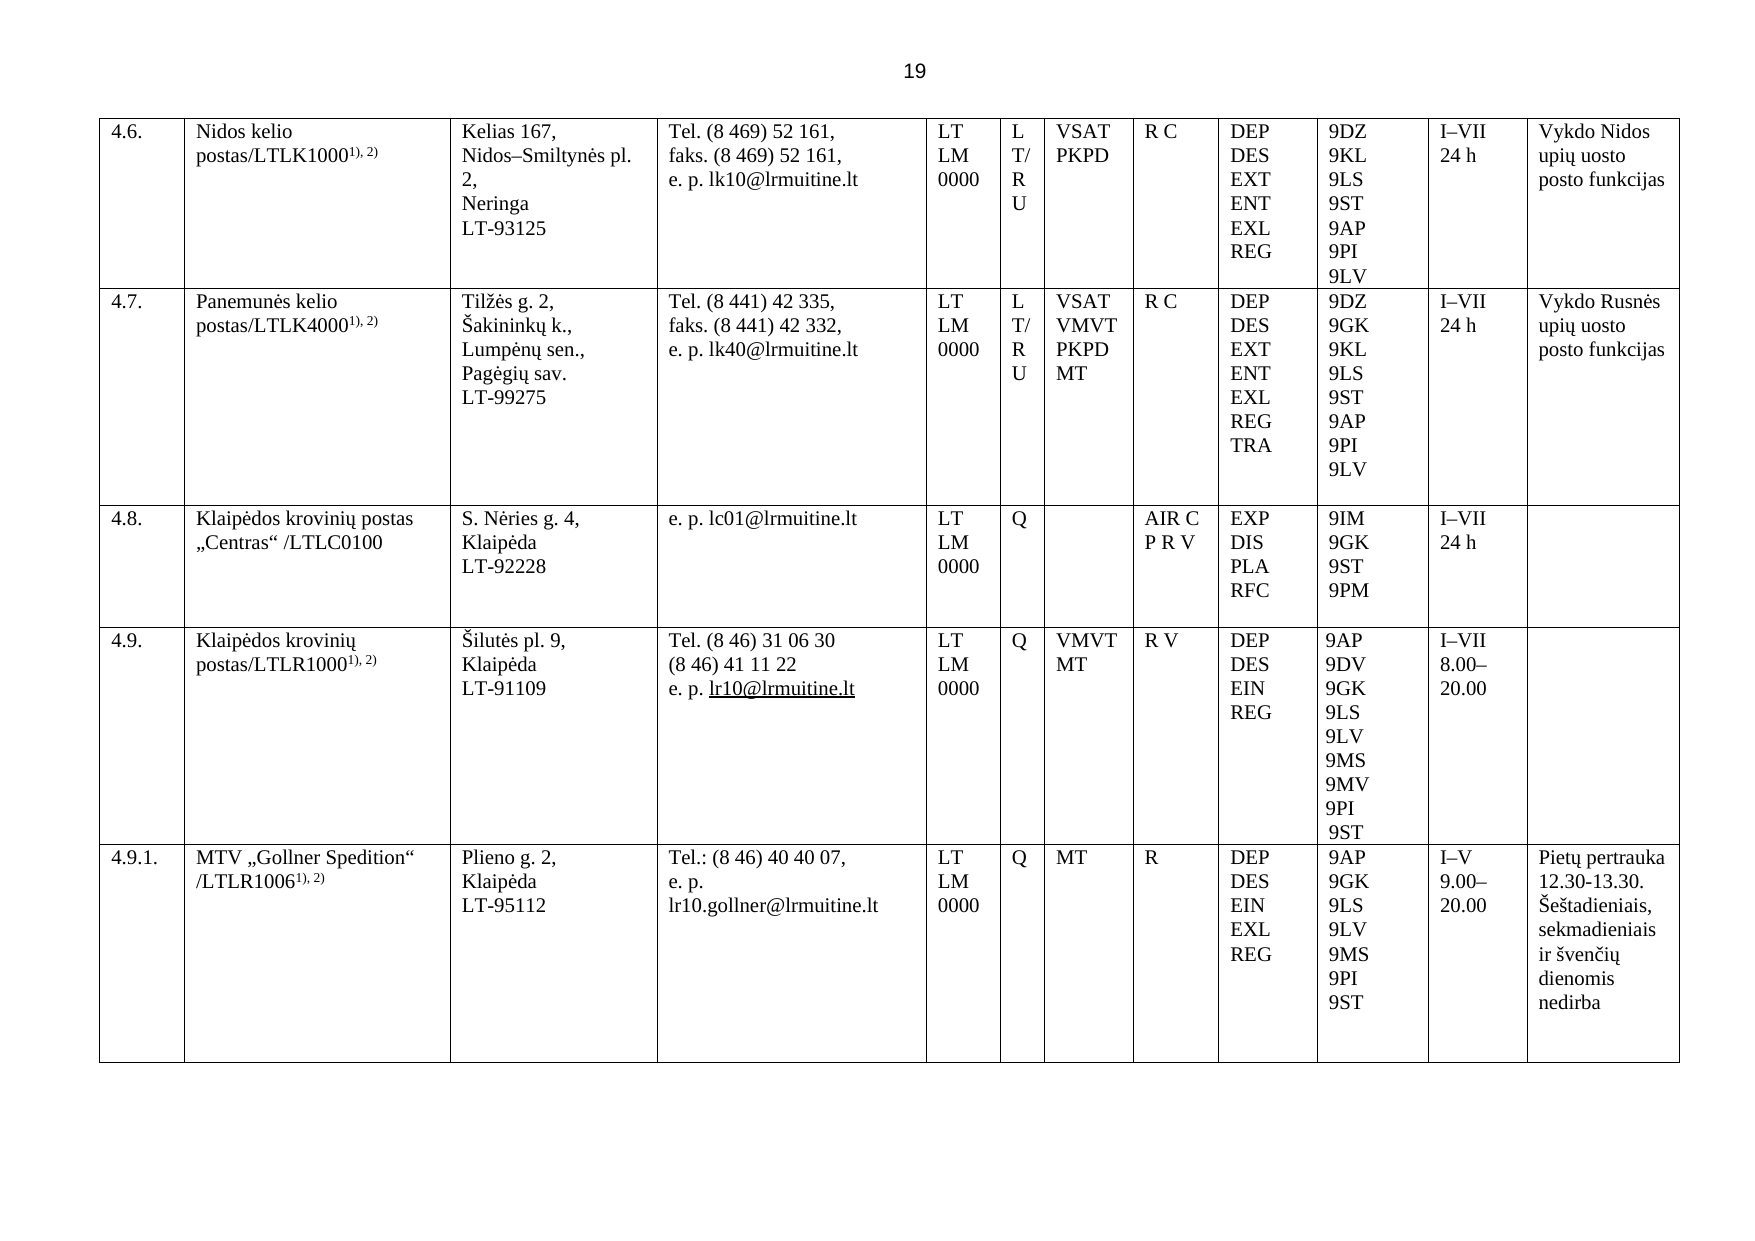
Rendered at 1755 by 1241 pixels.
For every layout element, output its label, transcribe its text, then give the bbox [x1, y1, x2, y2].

table_cell LT LM 0000 [927, 506, 1000, 627]
table_cell Plieno g. 2, Klaipėda LT-95112 [451, 845, 657, 1062]
table_cell e. p. lc01@lrmuitine.lt [658, 506, 926, 627]
table_cell 9AP 9GK 9LS 9LV 9MS 9PI 9ST [1318, 845, 1428, 1062]
table_cell Panemunės kelio postas/LTLK40001), 2) [185, 289, 450, 505]
table_cell S. Nėries g. 4, Klaipėda LT-92228 [451, 506, 657, 627]
table_cell R C [1134, 119, 1218, 288]
table_cell 9DZ 9KL 9LS 9ST 9AP 9PI 9LV [1318, 119, 1428, 288]
table_cell LT/RU [1001, 289, 1044, 505]
table_cell Tel. (8 469) 52 161, faks. (8 469) 52 161, e. p. lk10@lrmuitine.lt [658, 119, 926, 288]
table_cell VSAT PKPD [1045, 119, 1133, 288]
table_cell Klaipėdos krovinių postas „Centras“ /LTLC0100 [185, 506, 450, 627]
table_cell 4.8. [100, 506, 184, 627]
table_cell [1528, 506, 1679, 627]
table_cell [1528, 628, 1679, 844]
table_cell LT LM 0000 [927, 119, 1000, 288]
table_cell VSAT VMVT PKPD MT [1045, 289, 1133, 505]
table_cell Kelias 167, Nidos–Smiltynės pl. 2, Neringa LT-93125 [451, 119, 657, 288]
table_cell 4.9.1. [100, 845, 184, 1062]
table_cell DEP DES EXT ENT EXL REG [1219, 119, 1317, 288]
table_cell EXP DIS PLA RFC [1219, 506, 1317, 627]
table_cell 4.9. [100, 628, 184, 844]
table_cell Tel. (8 441) 42 335, faks. (8 441) 42 332, e. p. lk40@lrmuitine.lt [658, 289, 926, 505]
table_cell Tel.: (8 46) 40 40 07, e. p. lr10.gollner@lrmuitine.lt [658, 845, 926, 1062]
table_cell Šilutės pl. 9, Klaipėda LT-91109 [451, 628, 657, 844]
table_cell I–VII 24 h [1429, 119, 1527, 288]
table_cell DEP DES EIN EXL REG [1219, 845, 1317, 1062]
table_cell I–VII 24 h [1429, 289, 1527, 505]
table_cell LT/RU [1001, 119, 1044, 288]
table_cell 4.7. [100, 289, 184, 505]
table_cell I–VII 8.00–20.00 [1429, 628, 1527, 844]
table_cell MT [1045, 845, 1133, 1062]
table_cell LT LM 0000 [927, 628, 1000, 844]
table_cell DEP DES EXT ENT EXL REG TRA [1219, 289, 1317, 505]
table_cell I–V 9.00–20.00 [1429, 845, 1527, 1062]
table_cell VMVT MT [1045, 628, 1133, 844]
table_cell Pietų pertrauka 12.30-13.30. Šeštadieniais, sekmadieniais ir švenčių dienomis nedirba [1528, 845, 1679, 1062]
table_cell Klaipėdos krovinių postas/LTLR10001), 2) [185, 628, 450, 844]
table_cell Q [1001, 506, 1044, 627]
table_cell Vykdo Rusnės upių uosto posto funkcijas [1528, 289, 1679, 505]
table_cell Tel. (8 46) 31 06 30 (8 46) 41 11 22 e. p. lr10@lrmuitine.lt [658, 628, 926, 844]
table_cell 4.6. [100, 119, 184, 288]
table_cell Tilžės g. 2, Šakininkų k., Lumpėnų sen., Pagėgių sav. LT-99275 [451, 289, 657, 505]
table_cell 9DZ 9GK 9KL 9LS 9ST 9AP 9PI 9LV [1318, 289, 1428, 505]
table_cell AIR C P R V [1134, 506, 1218, 627]
table_cell R V [1134, 628, 1218, 844]
table_cell Nidos kelio postas/LTLK10001), 2) [185, 119, 450, 288]
table_cell DEP DES EIN REG [1219, 628, 1317, 844]
table_cell LT LM 0000 [927, 289, 1000, 505]
table_cell 9AP 9DV 9GK 9LS 9LV 9MS 9MV 9PI 9ST [1318, 628, 1428, 844]
table_cell Q [1001, 845, 1044, 1062]
table_cell Vykdo Nidos upių uosto posto funkcijas [1528, 119, 1679, 288]
table_cell MTV „Gollner Spedition“ /LTLR10061), 2) [185, 845, 450, 1062]
table_cell Q [1001, 628, 1044, 844]
table_cell R C [1134, 289, 1218, 505]
table_cell LT LM 0000 [927, 845, 1000, 1062]
table_cell [1045, 506, 1133, 627]
table_cell I–VII 24 h [1429, 506, 1527, 627]
table_cell R [1134, 845, 1218, 1062]
table_cell 9IM 9GK 9ST 9PM [1318, 506, 1428, 627]
